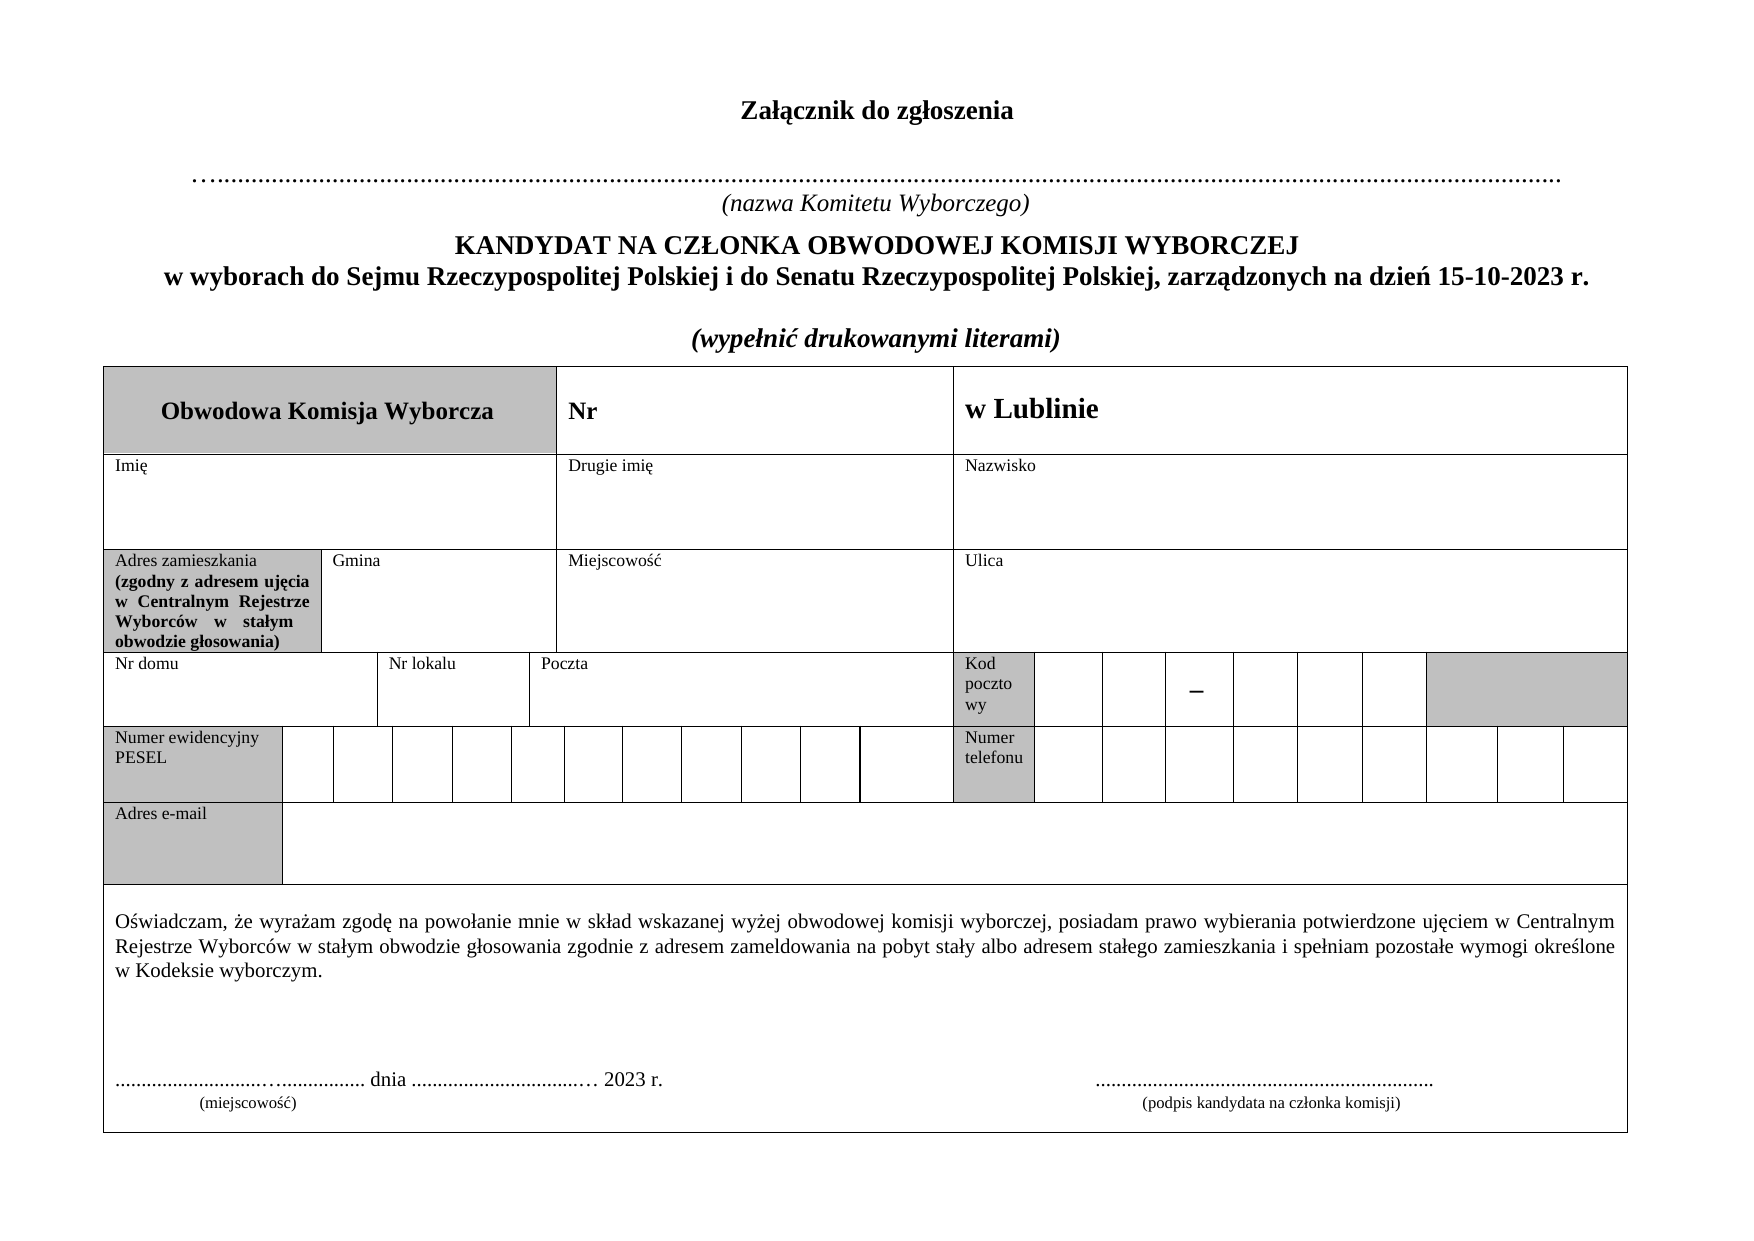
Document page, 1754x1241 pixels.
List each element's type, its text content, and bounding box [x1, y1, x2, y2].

table_cell [1363, 653, 1426, 726]
table_cell Oświadczam, że wyrażam zgodę na powołanie mnie w skład wskazanej wyżej obwodowej komisji wyborczej, posiadam prawo wybierania potwierdzone ujęciem w Centralnym Rejestrze Wyborców w stałym obwodzie głosowania zgodnie z adresem zameldowania na pobyt stały albo adresem stałego zamieszkania i spełniam pozostałe wymogi określone w Kodeksie wyborczym. ............................…................ dnia ................................… 2023 r. ................................................................. (miejscowość) (podpis kandydata na członka komisji) [104, 885, 1627, 1132]
table_cell Nr domu [104, 653, 377, 726]
table_cell [861, 727, 953, 802]
table_cell [623, 727, 681, 802]
table_cell [1234, 727, 1297, 802]
table_cell Numer ewidencyjny PESEL [104, 727, 282, 802]
text KANDYDAT NA CZŁONKA OBWODOWEJ KOMISJI WYBORCZEJ w wyborach do Sejmu Rzeczypospolitej Polskiej i do Senatu Rzeczypospolitej Polskiej, zarządzonych na dzień 15-10-2023 r. (wypełnić drukowanymi literami) [118, 229, 1636, 354]
table_cell [1498, 727, 1563, 802]
table_cell [1427, 653, 1627, 726]
table_cell [1427, 727, 1497, 802]
table_cell [512, 727, 564, 802]
table_cell Miejscowość [557, 550, 953, 652]
table_cell [1564, 727, 1627, 802]
table_cell [283, 803, 1627, 884]
table_cell [334, 727, 392, 802]
table_cell [1103, 727, 1165, 802]
table_cell [682, 727, 741, 802]
table_header Obwodowa Komisja Wyborcza [104, 367, 556, 453]
table_cell Numer telefonu [954, 727, 1034, 802]
table_cell – [1166, 653, 1233, 726]
table_cell Kod pocztowy [954, 653, 1034, 726]
table_cell Drugie imię [557, 455, 953, 549]
table_cell [453, 727, 511, 802]
table_cell [1234, 653, 1297, 726]
table_cell Adres e-mail [104, 803, 282, 884]
table_cell Nr lokalu [378, 653, 529, 726]
table_header w Lublinie [954, 367, 1627, 453]
table_cell [393, 727, 452, 802]
table_cell Gmina [322, 550, 556, 652]
text Załącznik do zgłoszenia …....................................................................................................................................................................................................... (nazwa Komitetu Wyborczego) [118, 94, 1636, 217]
table_cell [283, 727, 333, 802]
table_cell [1166, 727, 1233, 802]
table_cell [1035, 727, 1102, 802]
table_cell [1298, 653, 1362, 726]
table_cell [1298, 727, 1362, 802]
table_cell Imię [104, 455, 556, 549]
table_cell Ulica [954, 550, 1627, 652]
table_cell [742, 727, 800, 802]
table_cell [565, 727, 622, 802]
table_cell [1103, 653, 1165, 726]
table_header Nr [557, 367, 953, 453]
table_cell [1035, 653, 1102, 726]
table_cell Adres zamieszkania (zgodny z adresem ujęcia w Centralnym Rejestrze Wyborców w stałym obwodzie głosowania) [104, 550, 321, 652]
table_cell Nazwisko [954, 455, 1627, 549]
table_cell Poczta [530, 653, 953, 726]
table_cell [1363, 727, 1426, 802]
table_cell [801, 727, 859, 802]
